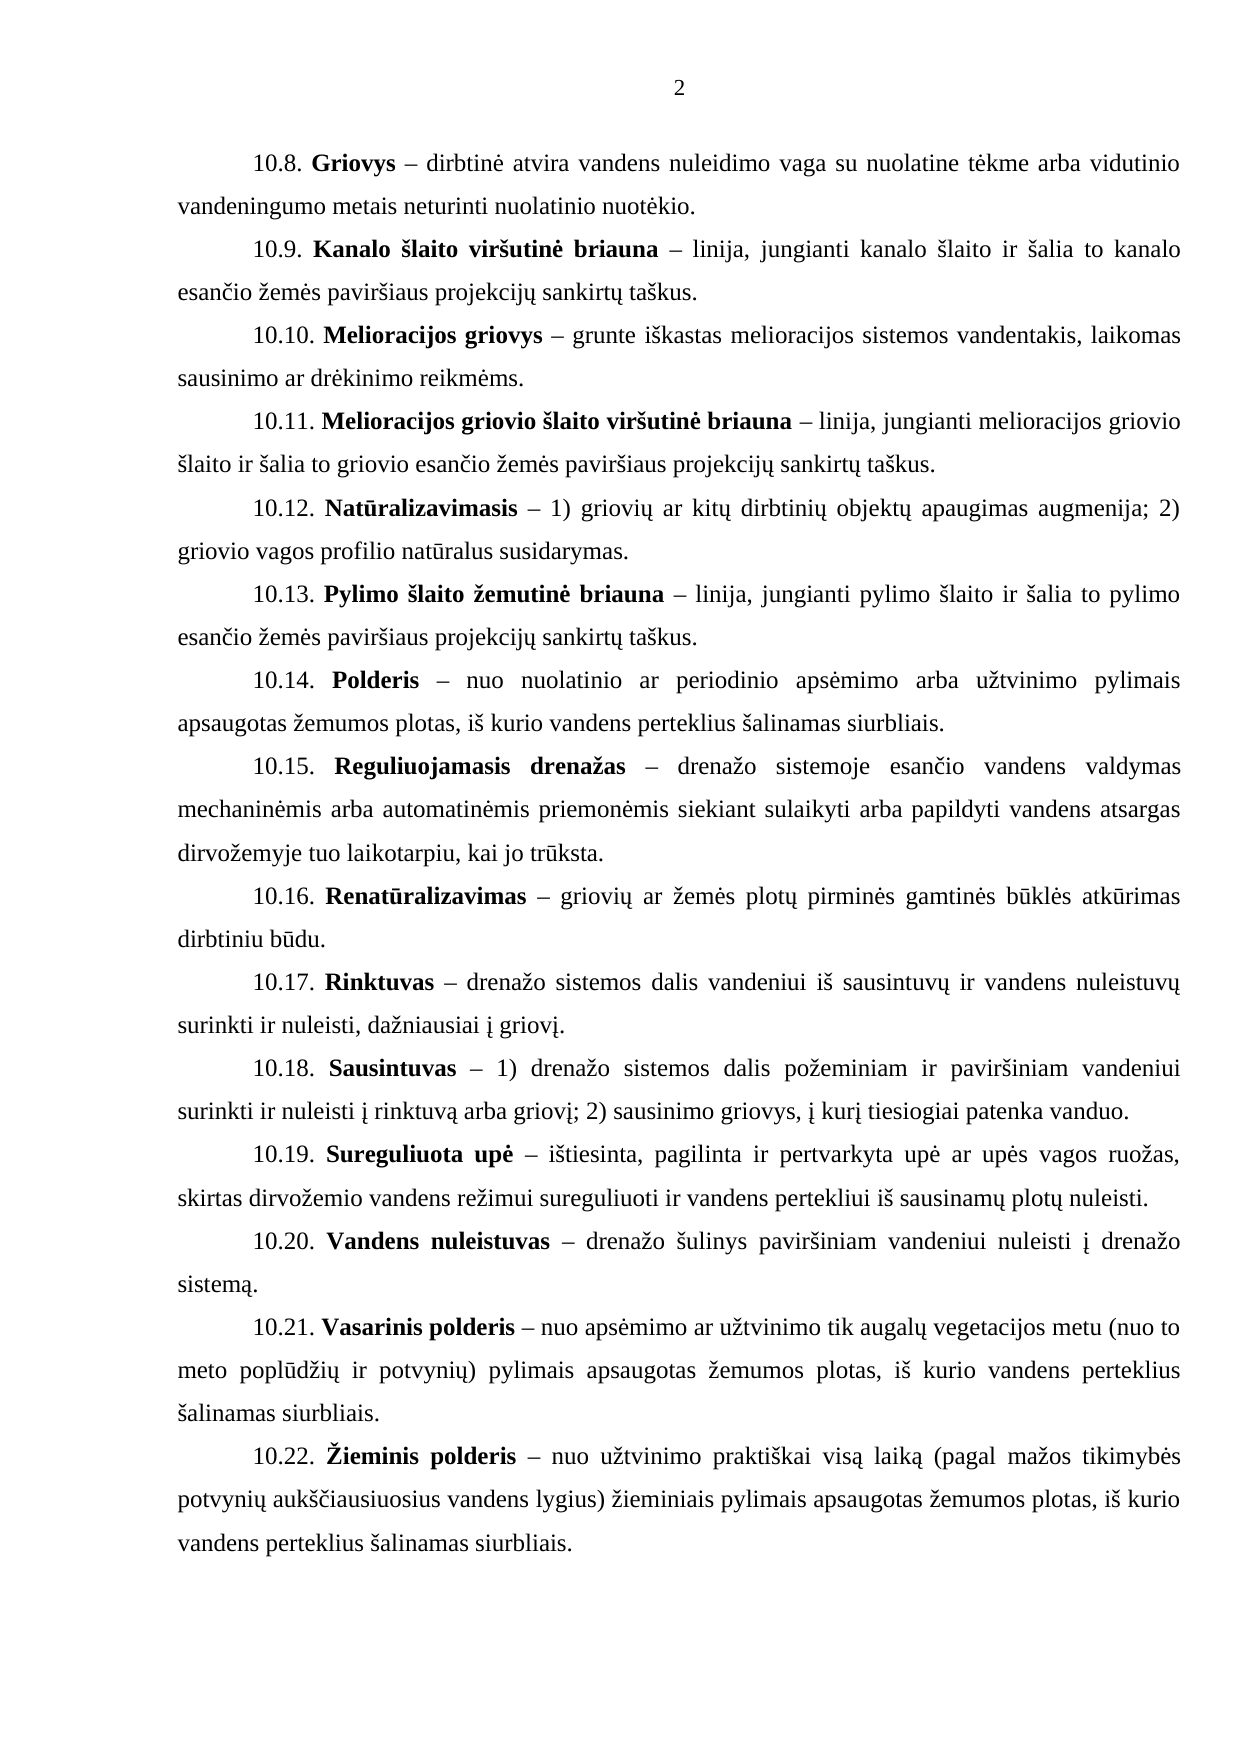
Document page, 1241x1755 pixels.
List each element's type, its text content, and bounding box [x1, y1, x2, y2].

text 10.17. Rinktuvas – drenažo sistemos dalis vandeniui iš sausintuvų ir vandens nuleistuvų surinkti ir nuleisti, dažniausiai į griovį. [177, 967, 1181, 1039]
text 10.8. Griovys – dirbtinė atvira vandens nuleidimo vaga su nuolatine tėkme arba vidutinio vandeningumo metais neturinti nuolatinio nuotėkio. [177, 148, 1181, 219]
text 10.11. Melioracijos griovio šlaito viršutinė briauna – linija, jungianti melioracijos griovio šlaito ir šalia to griovio esančio žemės paviršiaus projekcijų sankirtų taškus. [177, 406, 1181, 478]
text 10.19. Sureguliuota upė – ištiesinta, pagilinta ir pertvarkyta upė ar upės vagos ruožas, skirtas dirvožemio vandens režimui sureguliuoti ir vandens pertekliui iš sausinamų plotų nuleisti. [177, 1139, 1181, 1211]
text 10.22. Žieminis polderis – nuo užtvinimo praktiškai visą laiką (pagal mažos tikimybės potvynių aukščiausiuosius vandens lygius) žieminiais pylimais apsaugotas žemumos plotas, iš kurio vandens perteklius šalinamas siurbliais. [177, 1441, 1181, 1556]
text 10.15. Reguliuojamasis drenažas – drenažo sistemoje esančio vandens valdymas mechaninėmis arba automatinėmis priemonėmis siekiant sulaikyti arba papildyti vandens atsargas dirvožemyje tuo laikotarpiu, kai jo trūksta. [177, 751, 1181, 866]
text 10.14. Polderis – nuo nuolatinio ar periodinio apsėmimo arba užtvinimo pylimais apsaugotas žemumos plotas, iš kurio vandens perteklius šalinamas siurbliais. [177, 665, 1181, 737]
text 10.18. Sausintuvas – 1) drenažo sistemos dalis požeminiam ir paviršiniam vandeniui surinkti ir nuleisti į rinktuvą arba griovį; 2) sausinimo griovys, į kurį tiesiogiai patenka vanduo. [177, 1053, 1181, 1125]
text 10.9. Kanalo šlaito viršutinė briauna – linija, jungianti kanalo šlaito ir šalia to kanalo esančio žemės paviršiaus projekcijų sankirtų taškus. [177, 234, 1181, 306]
text 10.12. Natūralizavimasis – 1) griovių ar kitų dirbtinių objektų apaugimas augmenija; 2) griovio vagos profilio natūralus susidarymas. [177, 493, 1181, 564]
text 10.13. Pylimo šlaito žemutinė briauna – linija, jungianti pylimo šlaito ir šalia to pylimo esančio žemės paviršiaus projekcijų sankirtų taškus. [177, 579, 1181, 651]
text 10.16. Renatūralizavimas – griovių ar žemės plotų pirminės gamtinės būklės atkūrimas dirbtiniu būdu. [177, 881, 1181, 953]
text 10.10. Melioracijos griovys – grunte iškastas melioracijos sistemos vandentakis, laikomas sausinimo ar drėkinimo reikmėms. [177, 320, 1181, 392]
text 10.21. Vasarinis polderis – nuo apsėmimo ar užtvinimo tik augalų vegetacijos metu (nuo to meto poplūdžių ir potvynių) pylimais apsaugotas žemumos plotas, iš kurio vandens perteklius šalinamas siurbliais. [177, 1312, 1181, 1427]
text 10.20. Vandens nuleistuvas – drenažo šulinys paviršiniam vandeniui nuleisti į drenažo sistemą. [177, 1226, 1181, 1298]
